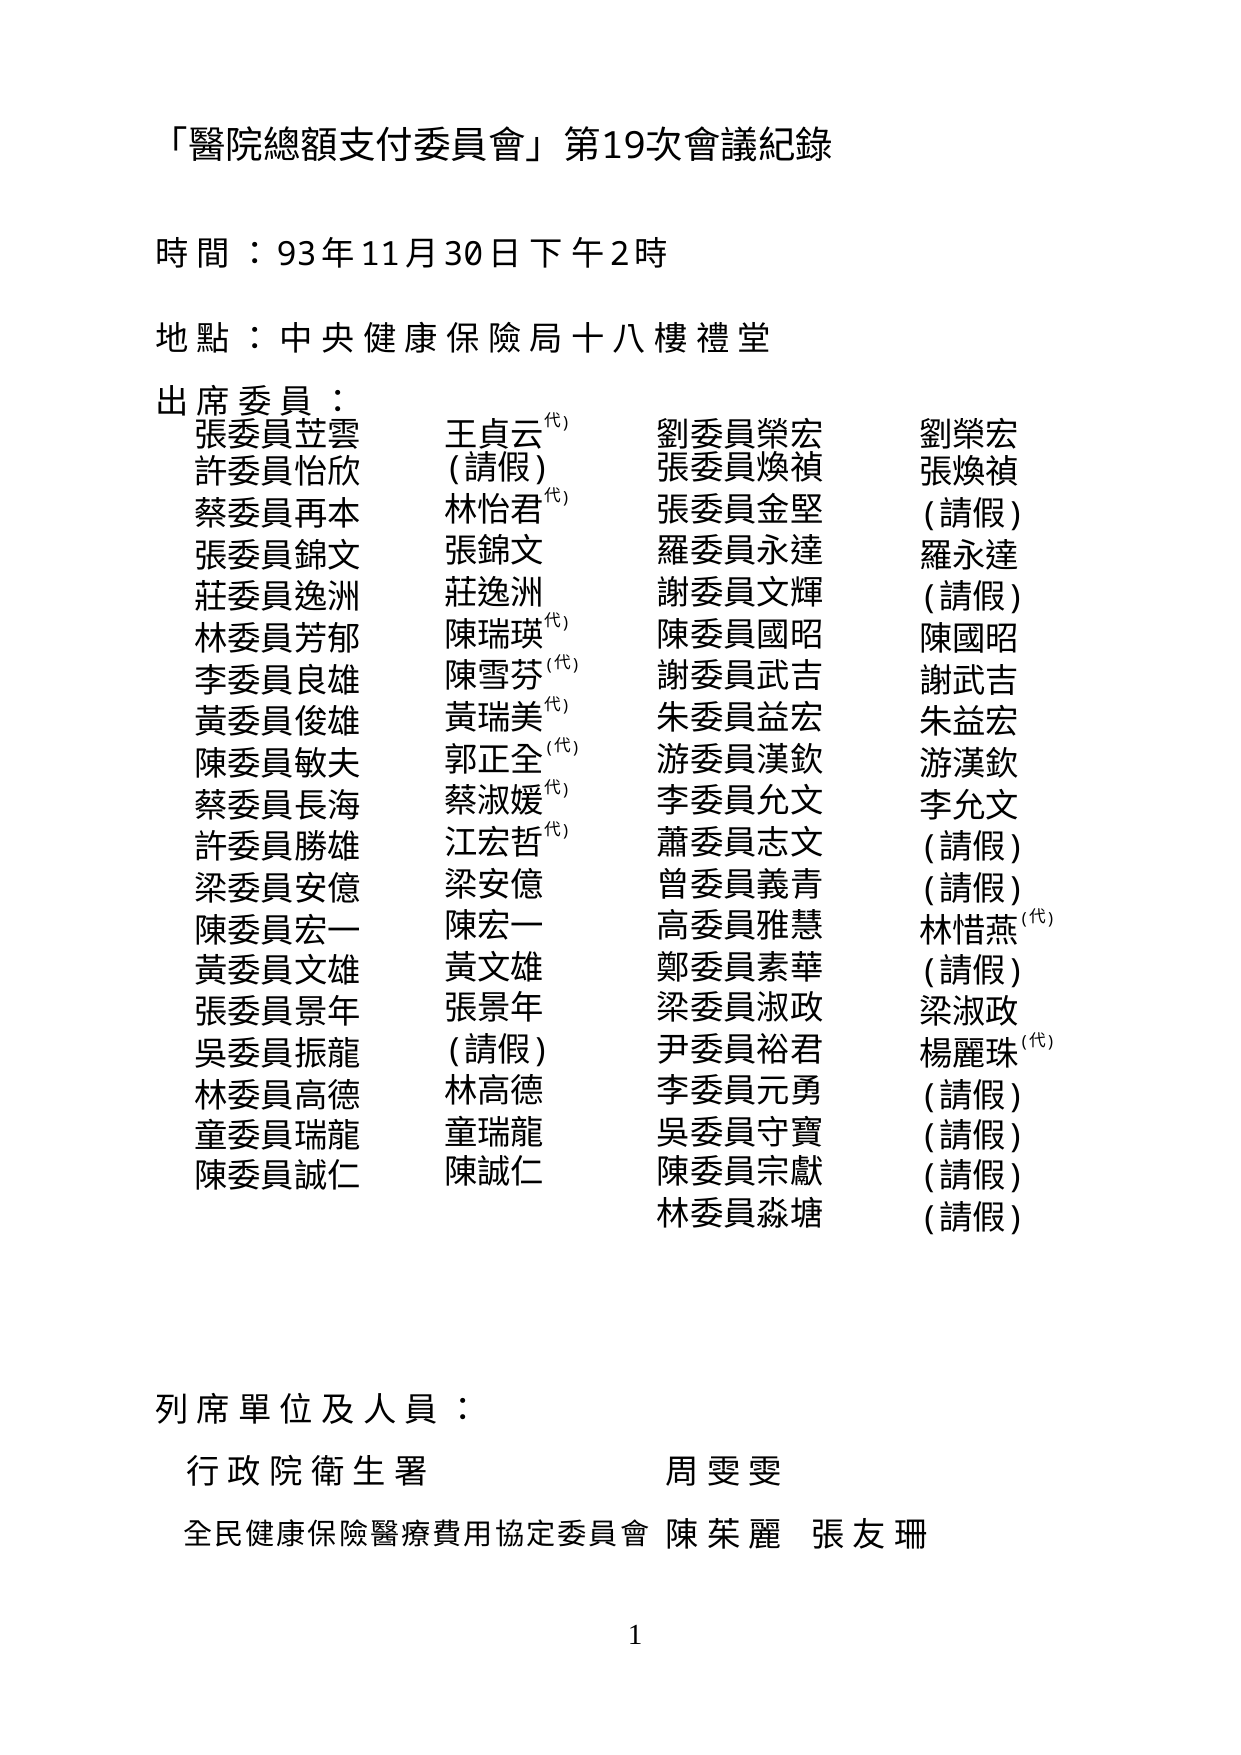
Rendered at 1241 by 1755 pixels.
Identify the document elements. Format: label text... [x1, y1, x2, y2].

table_cell 黃委員俊雄 [191, 703, 441, 744]
table_cell 謝委員文輝 [654, 578, 916, 619]
table_cell 張煥禎 [916, 453, 1178, 494]
table_cell (請假) [916, 1118, 1178, 1157]
table_cell 陳瑞瑛代) [441, 620, 653, 661]
table_cell 吳委員守寶 [654, 1118, 916, 1157]
text 時間：93年11月30日下午2時 [151, 169, 1119, 294]
table_cell (請假) [916, 1199, 1178, 1240]
text 地點：中央健康保險局十八樓禮堂 [151, 294, 1119, 357]
table_cell 陳誠仁 [441, 1157, 653, 1198]
text 出席委員： [151, 357, 1119, 419]
table_cell 李委員良雄 [191, 661, 441, 703]
table_cell 童瑞龍 [441, 1118, 653, 1157]
table_cell 梁淑政 [916, 993, 1178, 1034]
table_cell 黃瑞美代) [441, 703, 653, 744]
table_cell 黃委員文雄 [191, 953, 441, 993]
table_cell 陳委員敏夫 [191, 745, 441, 786]
table_cell 陳茱麗 [654, 1490, 803, 1553]
table_cell 陳委員宗獻 [654, 1157, 916, 1198]
table_cell 朱益宏 [916, 703, 1178, 744]
table_cell (請假) [916, 953, 1178, 993]
table_cell 蔡委員長海 [191, 786, 441, 828]
table_cell 張委員錦文 [191, 536, 441, 578]
table_cell [966, 1490, 1116, 1553]
table_cell 張友珊 [804, 1490, 966, 1553]
table_cell 李允文 [916, 786, 1178, 828]
table_cell 陳委員國昭 [654, 620, 916, 661]
table_cell 許委員勝雄 [191, 828, 441, 869]
table_cell 李委員元勇 [654, 1076, 916, 1118]
table_cell 莊委員逸洲 [191, 578, 441, 619]
table_header 周雯雯 [654, 1428, 803, 1490]
table_cell (請假) [916, 1076, 1178, 1118]
table_header [966, 1428, 1116, 1490]
table_header 劉委員榮宏 [654, 420, 916, 453]
table_cell 朱委員益宏 [654, 703, 916, 744]
table_cell 梁安億 [441, 870, 653, 911]
table_cell 游漢欽 [916, 745, 1178, 786]
table_cell 蔡淑媛代) [441, 786, 653, 828]
table_cell [441, 1199, 653, 1240]
table_cell 許委員怡欣 [191, 453, 441, 494]
table_cell 陳委員宏一 [191, 911, 441, 953]
table_cell 童委員瑞龍 [191, 1118, 441, 1157]
text 「醫院總額支付委員會」第19次會議紀錄 [151, 115, 1072, 169]
table_cell 林高德 [441, 1076, 653, 1118]
table_header 劉榮宏 [916, 420, 1178, 453]
table_cell 張委員煥禎 [654, 453, 916, 494]
table_cell 林委員高德 [191, 1076, 441, 1118]
table_cell 陳委員誠仁 [191, 1157, 441, 1198]
table_cell 林惜燕(代) [916, 911, 1178, 953]
table_cell 游委員漢欽 [654, 745, 916, 786]
table_cell 吳委員振龍 [191, 1035, 441, 1076]
table_cell 陳宏一 [441, 911, 653, 953]
table_cell 李委員允文 [654, 786, 916, 828]
table_cell 謝委員武吉 [654, 661, 916, 703]
table_cell 羅永達 [916, 536, 1178, 578]
table_cell [191, 1199, 441, 1240]
table_cell 郭正全(代) [441, 745, 653, 786]
table_cell 張錦文 [441, 536, 653, 578]
table_header [804, 1428, 966, 1490]
table_cell 張景年 [441, 993, 653, 1034]
table_header 王貞云代) [441, 420, 653, 453]
table_cell 林委員淼塘 [654, 1199, 916, 1240]
table_cell 謝武吉 [916, 661, 1178, 703]
table_cell 蕭委員志文 [654, 828, 916, 869]
table_cell (請假) [916, 495, 1178, 536]
table_cell 曾委員義青 [654, 870, 916, 911]
table_cell (請假) [916, 578, 1178, 619]
table_cell (請假) [916, 828, 1178, 869]
table_cell 張委員景年 [191, 993, 441, 1034]
table_header 行政院衛生署 [179, 1428, 653, 1490]
table_cell 林委員芳郁 [191, 620, 441, 661]
table_cell 梁委員安億 [191, 870, 441, 911]
table_cell 尹委員裕君 [654, 1035, 916, 1076]
table_cell 陳雪芬(代) [441, 661, 653, 703]
table_cell (請假) [916, 870, 1178, 911]
table_cell 全民健康保險醫療費用協定委員會 [179, 1490, 653, 1553]
table_cell 蔡委員再本 [191, 495, 441, 536]
table_cell 陳國昭 [916, 620, 1178, 661]
table_cell 張委員金堅 [654, 495, 916, 536]
table_cell 高委員雅慧 [654, 911, 916, 953]
table_cell 林怡君代) [441, 495, 653, 536]
table_cell 莊逸洲 [441, 578, 653, 619]
table_header 張委員苙雲 [191, 420, 441, 453]
table_cell (請假) [441, 453, 653, 494]
table_cell 鄭委員素華 [654, 953, 916, 993]
table_cell (請假) [916, 1157, 1178, 1198]
text 列席單位及人員： [151, 1365, 1119, 1428]
table_cell 黃文雄 [441, 953, 653, 993]
table_cell 羅委員永達 [654, 536, 916, 578]
table_cell 江宏哲代) [441, 828, 653, 869]
table_cell 梁委員淑政 [654, 993, 916, 1034]
table_cell 楊麗珠(代) [916, 1035, 1178, 1076]
table_cell (請假) [441, 1035, 653, 1076]
